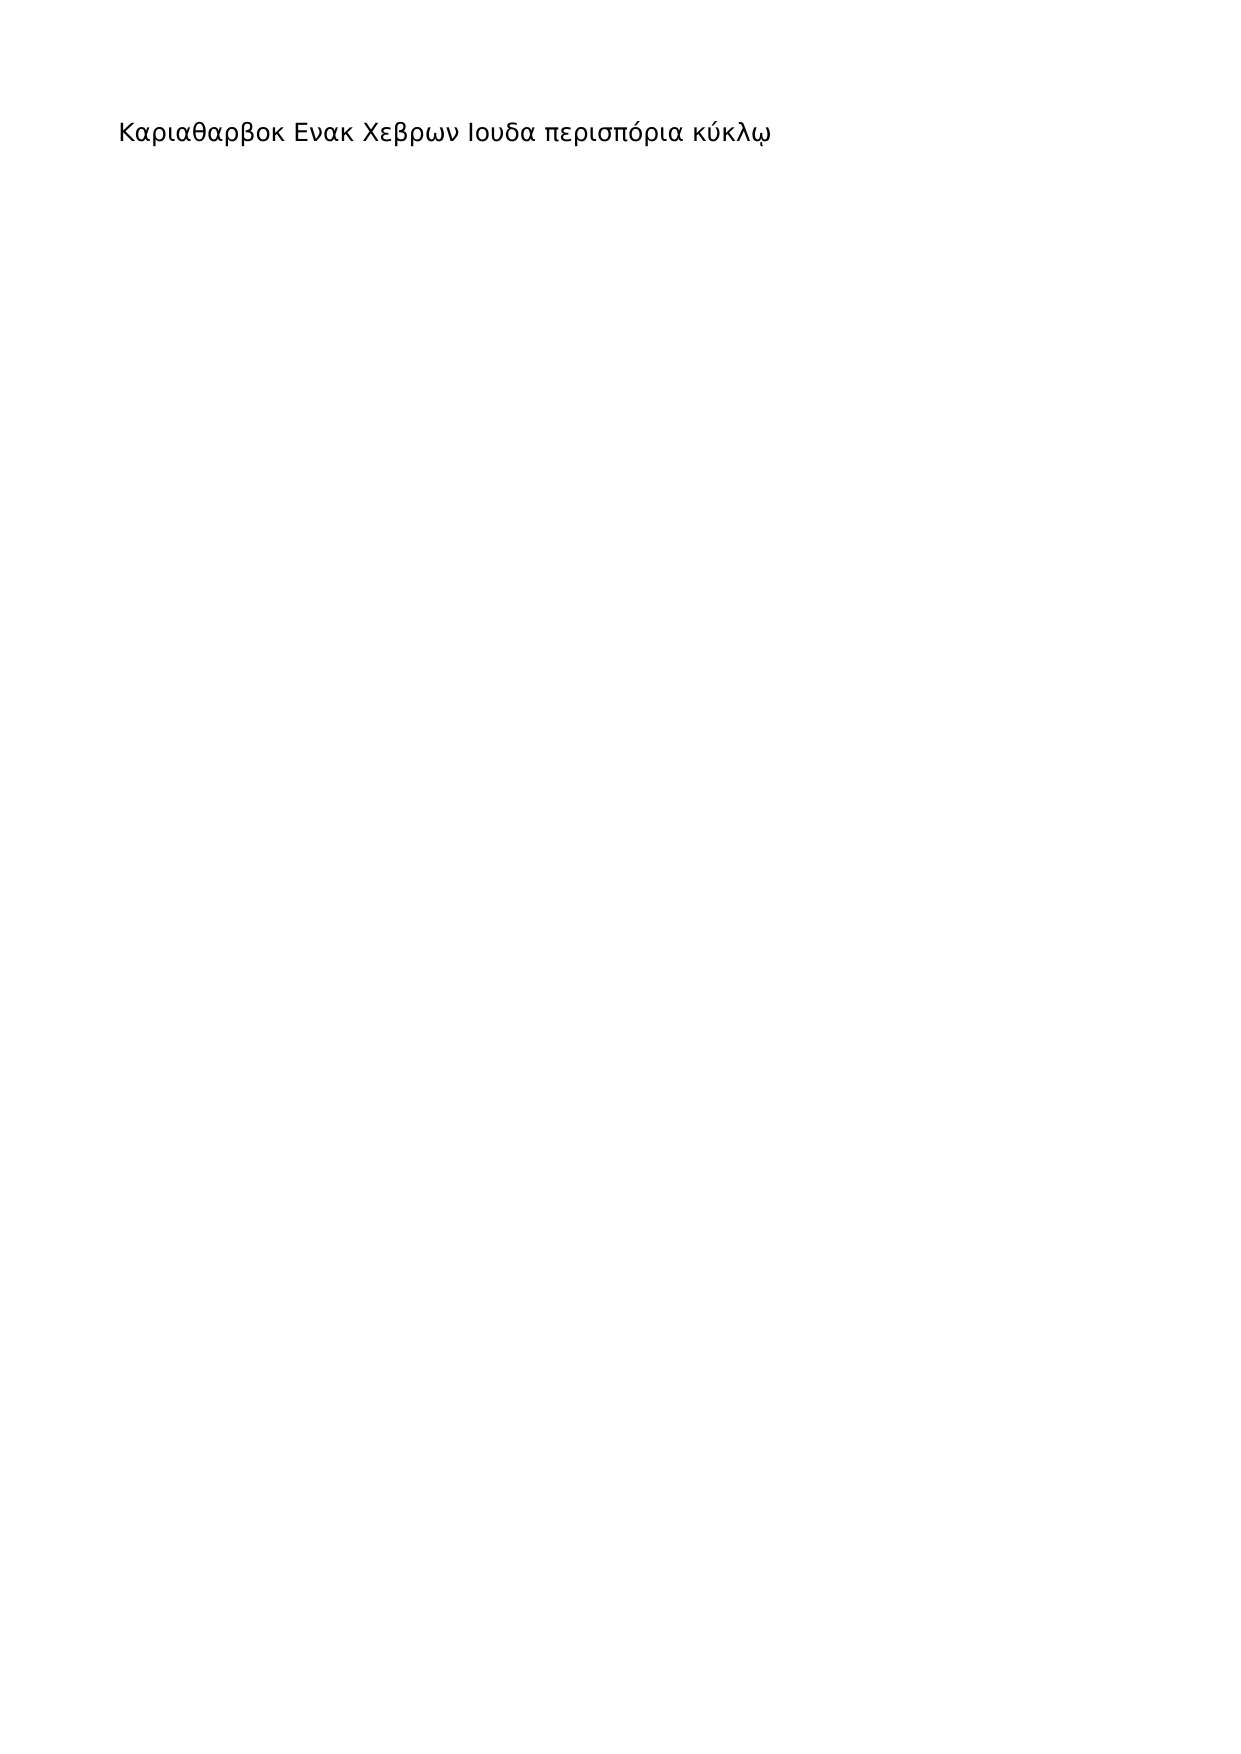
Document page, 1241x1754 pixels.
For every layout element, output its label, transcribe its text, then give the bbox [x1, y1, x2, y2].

text Καριαθαρβοκ Ενακ Χεβρων Ιουδα περισπόρια κύκλῳ [118, 118, 1122, 147]
